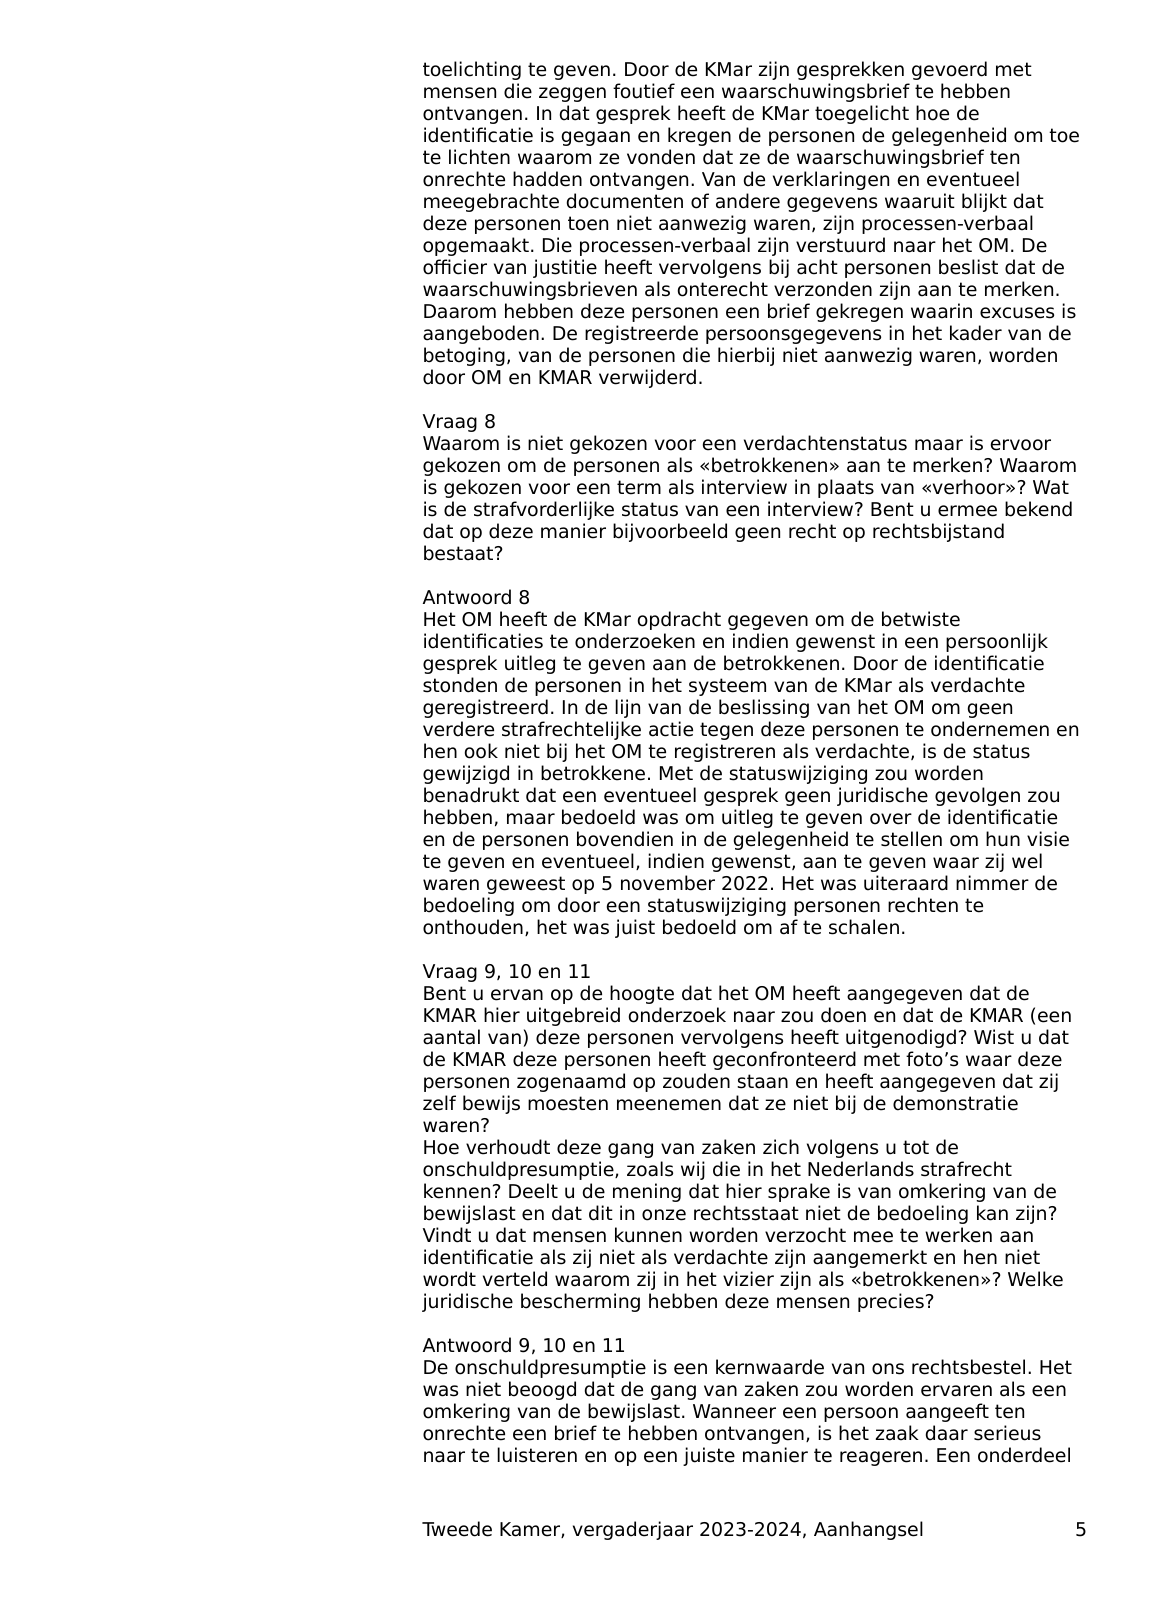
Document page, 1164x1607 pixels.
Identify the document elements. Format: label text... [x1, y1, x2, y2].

text Hoe verhoudt deze gang van zaken zich volgens u tot de onschuldpresumptie, zoals wij die in het Nederlands strafrecht kennen? Deelt u de mening dat hier sprake is van omkering van de bewijslast en dat dit in onze rechtsstaat niet de bedoeling kan zijn? [422, 1137, 1087, 1224]
text De onschuldpresumptie is een kernwaarde van ons rechtsbestel. Het was niet beoogd dat de gang van zaken zou worden ervaren als een omkering van de bewijslast. Wanneer een persoon aangeeft ten onrechte een brief te hebben ontvangen, is het zaak daar serieus naar te luisteren en op een juiste manier te reageren. Een onderdeel [422, 1357, 1087, 1467]
text Vindt u dat mensen kunnen worden verzocht mee te werken aan identificatie als zij niet als verdachte zijn aangemerkt en hen niet wordt verteld waarom zij in het vizier zijn als «betrokkenen»? Welke juridische bescherming hebben deze mensen precies? [422, 1224, 1087, 1312]
text Antwoord 9, 10 en 11 [422, 1335, 1087, 1357]
text Antwoord 8 [422, 587, 1087, 609]
text Vraag 8 [422, 411, 1087, 433]
text Waarom is niet gekozen voor een verdachtenstatus maar is ervoor gekozen om de personen als «betrokkenen» aan te merken? Waarom is gekozen voor een term als interview in plaats van «verhoor»? Wat is de strafvorderlijke status van een interview? Bent u ermee bekend dat op deze manier bijvoorbeeld geen recht op rechtsbijstand bestaat? [422, 433, 1087, 565]
text Bent u ervan op de hoogte dat het OM heeft aangegeven dat de KMAR hier uitgebreid onderzoek naar zou doen en dat de KMAR (een aantal van) deze personen vervolgens heeft uitgenodigd? Wist u dat de KMAR deze personen heeft geconfronteerd met foto’s waar deze personen zogenaamd op zouden staan en heeft aangegeven dat zij zelf bewijs moesten meenemen dat ze niet bij de demonstratie waren? [422, 983, 1087, 1137]
text Het OM heeft de KMar opdracht gegeven om de betwiste identificaties te onderzoeken en indien gewenst in een persoonlijk gesprek uitleg te geven aan de betrokkenen. Door de identificatie stonden de personen in het systeem van de KMar als verdachte geregistreerd. In de lijn van de beslissing van het OM om geen verdere strafrechtelijke actie tegen deze personen te ondernemen en hen ook niet bij het OM te registreren als verdachte, is de status gewijzigd in betrokkene. Met de statuswijziging zou worden benadrukt dat een eventueel gesprek geen juridische gevolgen zou hebben, maar bedoeld was om uitleg te geven over de identificatie en de personen bovendien in de gelegenheid te stellen om hun visie te geven en eventueel, indien gewenst, aan te geven waar zij wel waren geweest op 5 november 2022. Het was uiteraard nimmer de bedoeling om door een statuswijziging personen rechten te onthouden, het was juist bedoeld om af te schalen. [422, 609, 1087, 939]
text Vraag 9, 10 en 11 [422, 961, 1087, 983]
text toelichting te geven. Door de KMar zijn gesprekken gevoerd met mensen die zeggen foutief een waarschuwingsbrief te hebben ontvangen. In dat gesprek heeft de KMar toegelicht hoe de identificatie is gegaan en kregen de personen de gelegenheid om toe te lichten waarom ze vonden dat ze de waarschuwingsbrief ten onrechte hadden ontvangen. Van de verklaringen en eventueel meegebrachte documenten of andere gegevens waaruit blijkt dat deze personen toen niet aanwezig waren, zijn processen-verbaal opgemaakt. Die processen-verbaal zijn verstuurd naar het OM. De officier van justitie heeft vervolgens bij acht personen beslist dat de waarschuwingsbrieven als onterecht verzonden zijn aan te merken. Daarom hebben deze personen een brief gekregen waarin excuses is aangeboden. De registreerde persoonsgegevens in het kader van de betoging, van de personen die hierbij niet aanwezig waren, worden door OM en KMAR verwijderd. [422, 59, 1087, 389]
